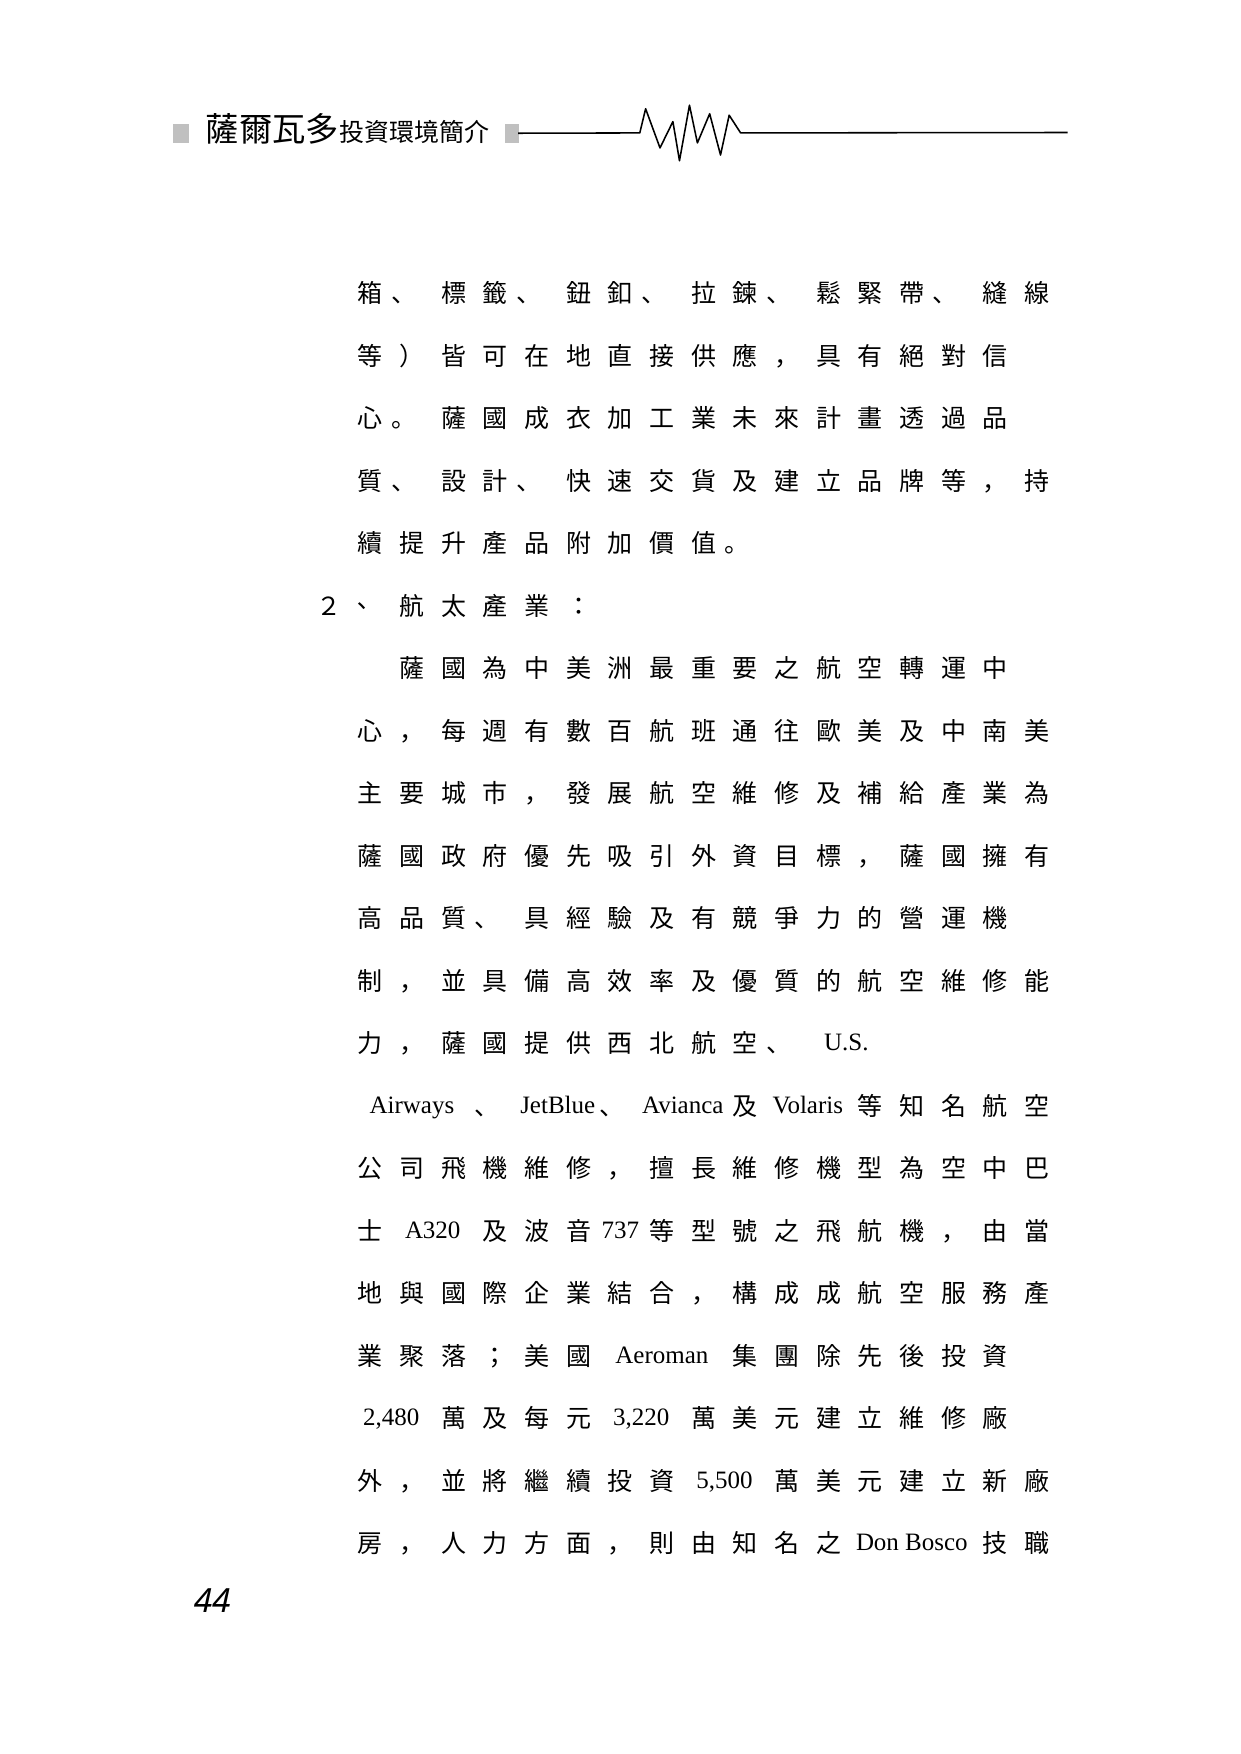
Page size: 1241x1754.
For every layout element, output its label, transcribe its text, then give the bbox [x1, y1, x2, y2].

text 薩國為中美洲最重要之航空轉運中心，每週有數百航班通往歐美及中南美主要城市，發展航空維修及補給產業為薩國政府優先吸引外資目標，薩國擁有高品質、具經驗及有競爭力的營運機制，並具備高效率及優質的航空維修能力，薩國提供西北航空、U.S. Airways、JetBlue、Avianca及Volaris等知名航空公司飛機維修，擅長維修機型為空中巴士A320及波音737等型號之飛航機，由當地與國際企業結合，構成成航空服務產業聚落；美國Aeroman集團除先後投資2,480萬及每元3,220萬美元建立維修廠外，並將繼續投資5,500萬美元建立新廠房，人力方面，則由知名之Don Bosco技職 [330, 625, 1058, 1563]
text 箱、標籤、鈕釦、拉鍊、鬆緊帶、縫線等）皆可在地直接供應，具有絕對信心。薩國成衣加工業未來計畫透過品質、設計、快速交貨及建立品牌等，持續提升產品附加價值。 [330, 250, 1058, 563]
text ２、航太產業： [281, 563, 1058, 625]
